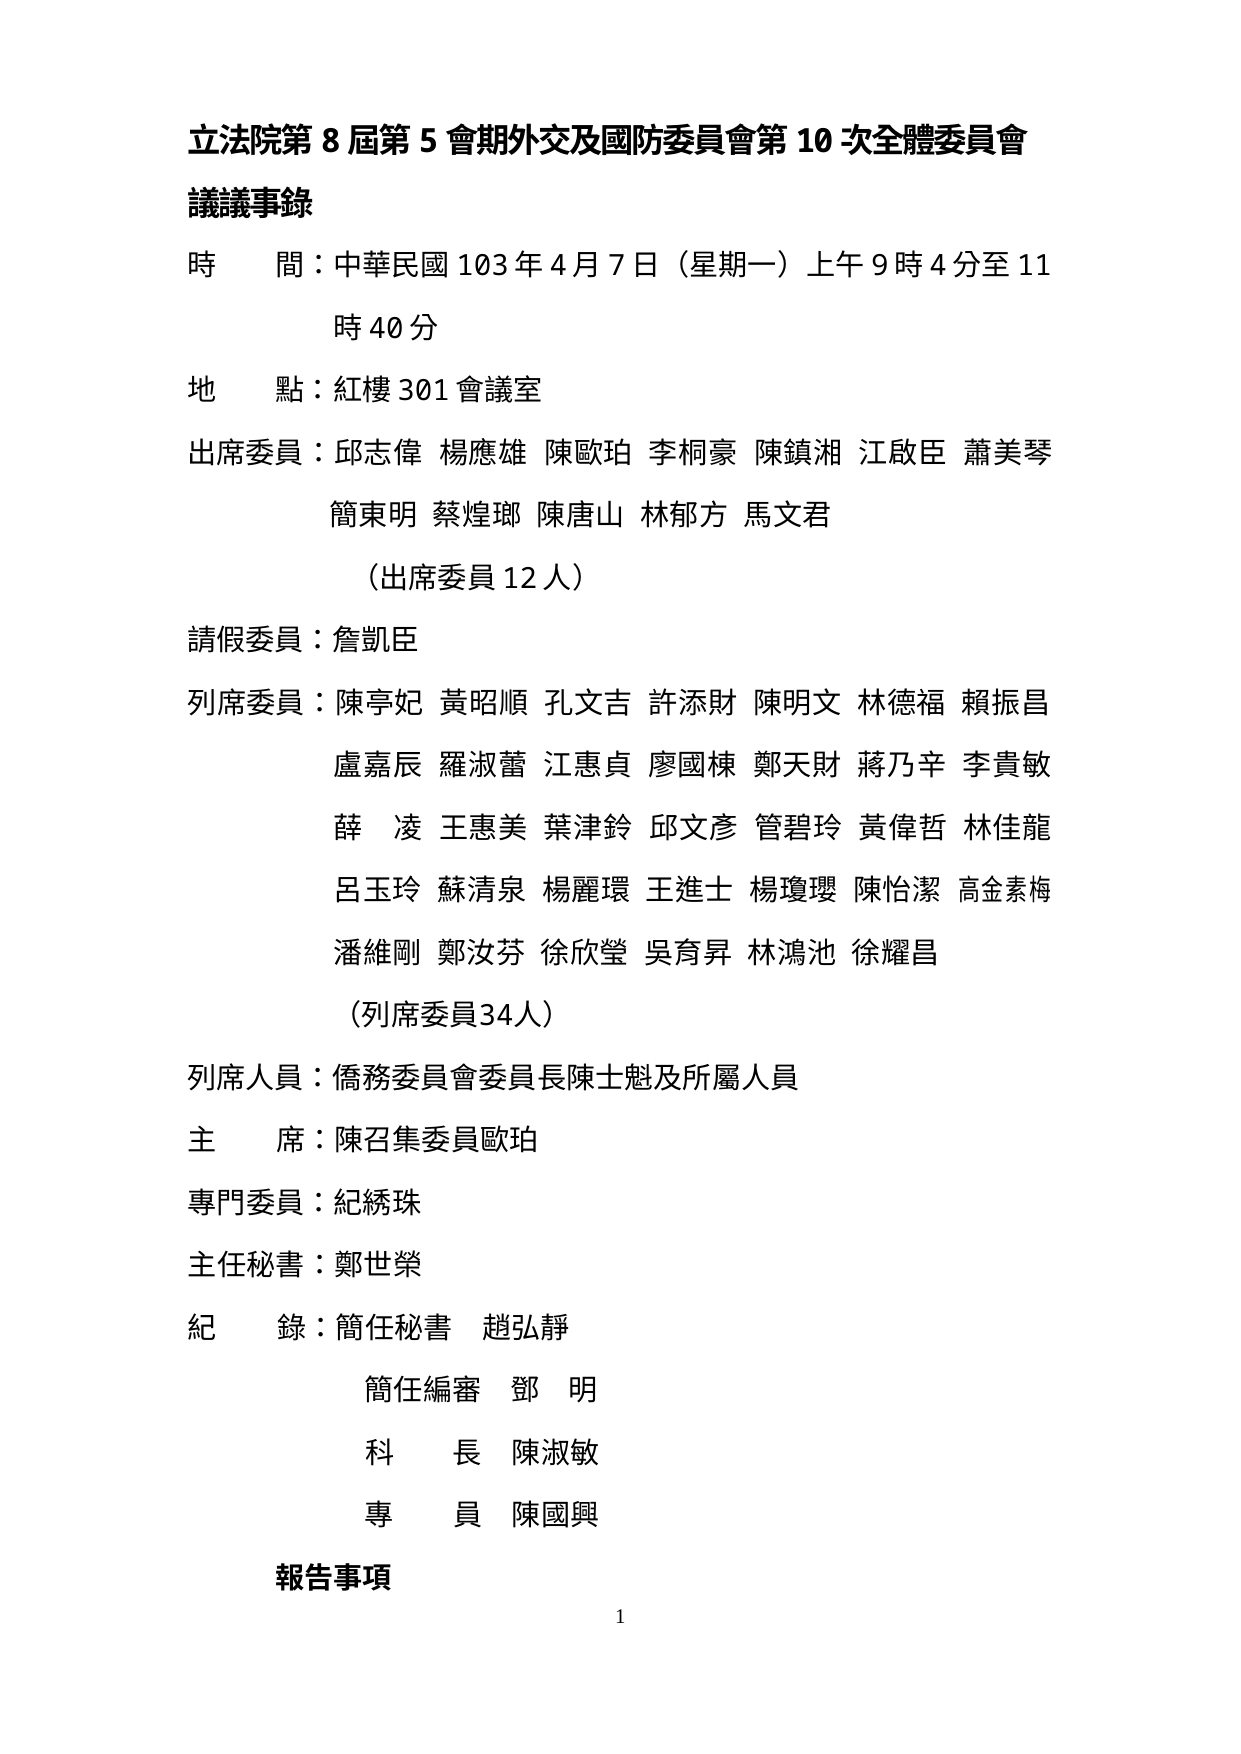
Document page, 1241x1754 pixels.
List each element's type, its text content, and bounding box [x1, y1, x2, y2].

text 請假委員：詹凱臣 [187, 596, 1053, 659]
text 時 間：中華民國103年4月7日（星期一）上午9時4分至11時40分 [187, 221, 1053, 346]
text （列席委員34人） [332, 971, 1053, 1034]
text 專 員 陳國興 [187, 1471, 1053, 1534]
text 紀 錄：簡任秘書 趙弘靜 [187, 1284, 1053, 1346]
text 主 席：陳召集委員歐珀 [187, 1096, 1053, 1159]
text 專門委員：紀綉珠 [187, 1159, 1053, 1221]
text 出席委員：邱志偉 楊應雄 陳歐珀 李桐豪 陳鎮湘 江啟臣 蕭美琴簡東明 蔡煌瑯 陳唐山 林郁方 馬文君 [187, 409, 1053, 534]
text 地 點：紅樓301會議室 [187, 346, 1053, 409]
text 列席人員：僑務委員會委員長陳士魁及所屬人員 [187, 1034, 1053, 1096]
text 科 長 陳淑敏 [187, 1409, 1053, 1471]
text 報告事項 [187, 1534, 1053, 1596]
text 立法院第8屆第5會期外交及國防委員會第10次全體委員會議議事錄 [187, 96, 1053, 221]
text 列席委員：陳亭妃 黃昭順 孔文吉 許添財 陳明文 林德福 賴振昌 盧嘉辰 羅淑蕾 江惠貞 廖國棟 鄭天財 蔣乃辛 李貴敏薛 凌 王惠美 葉津鈴 邱文彥 管碧玲 黃偉哲 林佳龍呂玉玲 蘇清泉 楊麗環 王進士 楊瓊瓔 陳怡潔 高金素梅潘維剛 鄭汝芬 徐欣瑩 吳育昇 林鴻池 徐耀昌 [187, 659, 1053, 971]
text 簡任編審 鄧 明 [187, 1346, 1053, 1409]
text 主任秘書：鄭世榮 [187, 1221, 1053, 1284]
text （出席委員12人） [187, 534, 1053, 596]
